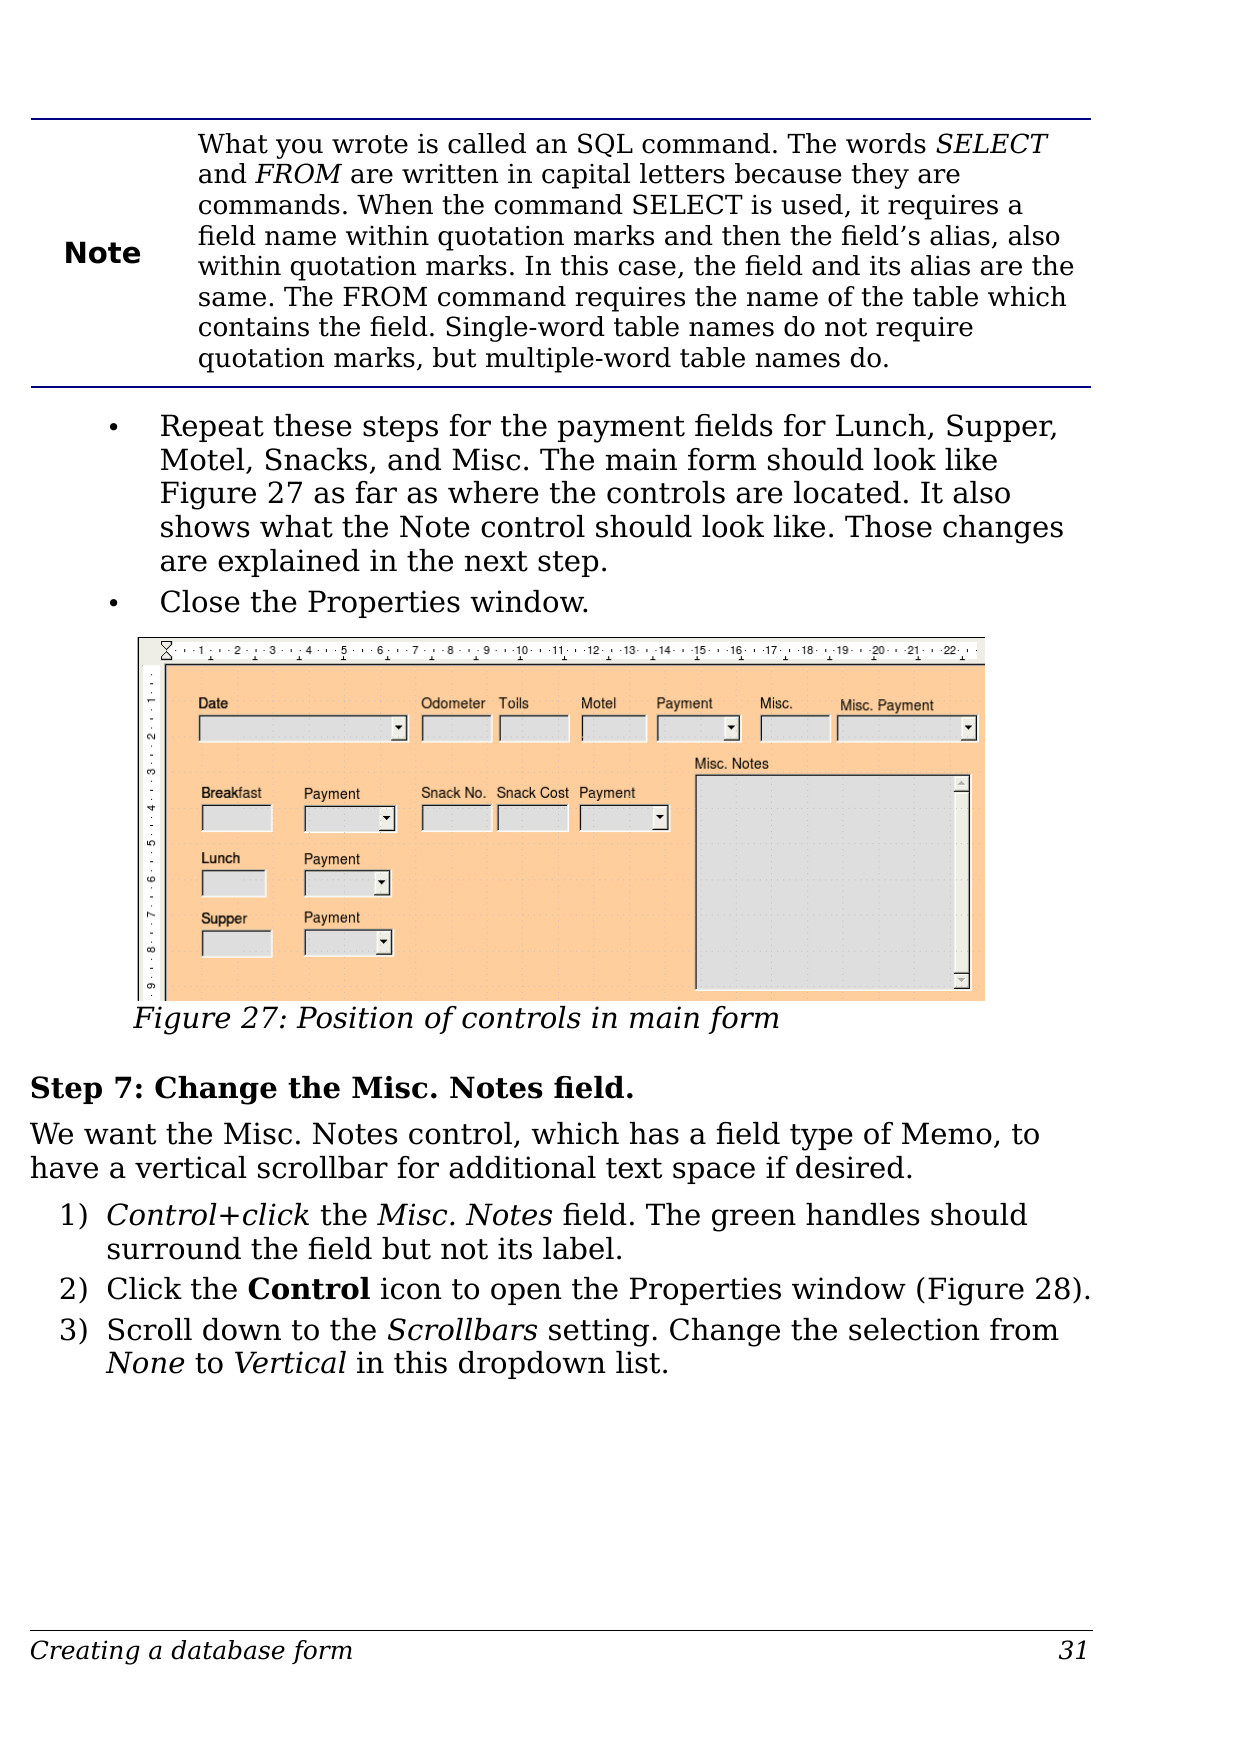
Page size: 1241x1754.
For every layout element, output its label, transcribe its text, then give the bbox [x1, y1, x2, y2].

list Control+click the Misc. Notes field. The green handles should surround the field but not its label. [88, 1198, 1093, 1266]
table_header Note [31, 120, 174, 386]
text Figure 27: Position of controls in main form [133, 638, 989, 1035]
list Close the Properties window. [106, 585, 1093, 619]
list Scroll down to the Scrollbars setting. Change the selection from None to Vertical in this dropdown list. [88, 1313, 1093, 1381]
table_header What you wrote is called an SQL command. The words SELECT and FROM are written in capital letters because they are commands. When the command SELECT is used, it requires a field name within quotation marks and then the field’s alias, also within quotation marks. In this case, the field and its alias are the same. The FROM command requires the name of the table which contains the field. Single-word table names do not require quotation marks, but multiple-word table names do. [174, 120, 1091, 386]
text Step 7: Change the Misc. Notes field. [29, 1071, 1093, 1105]
text We want the Misc. Notes control, which has a field type of Memo, to have a vertical scrollbar for additional text space if desired. [29, 1118, 1093, 1186]
picture [137, 637, 985, 1001]
list Click the Control icon to open the Properties window (Figure 28). [88, 1272, 1093, 1307]
list Repeat these steps for the payment fields for Lunch, Supper, Motel, Snacks, and Misc. The main form should look like Figure 27 as far as where the controls are located. It also shows what the Note control should look like. Those changes are explained in the next step. [106, 409, 1093, 579]
